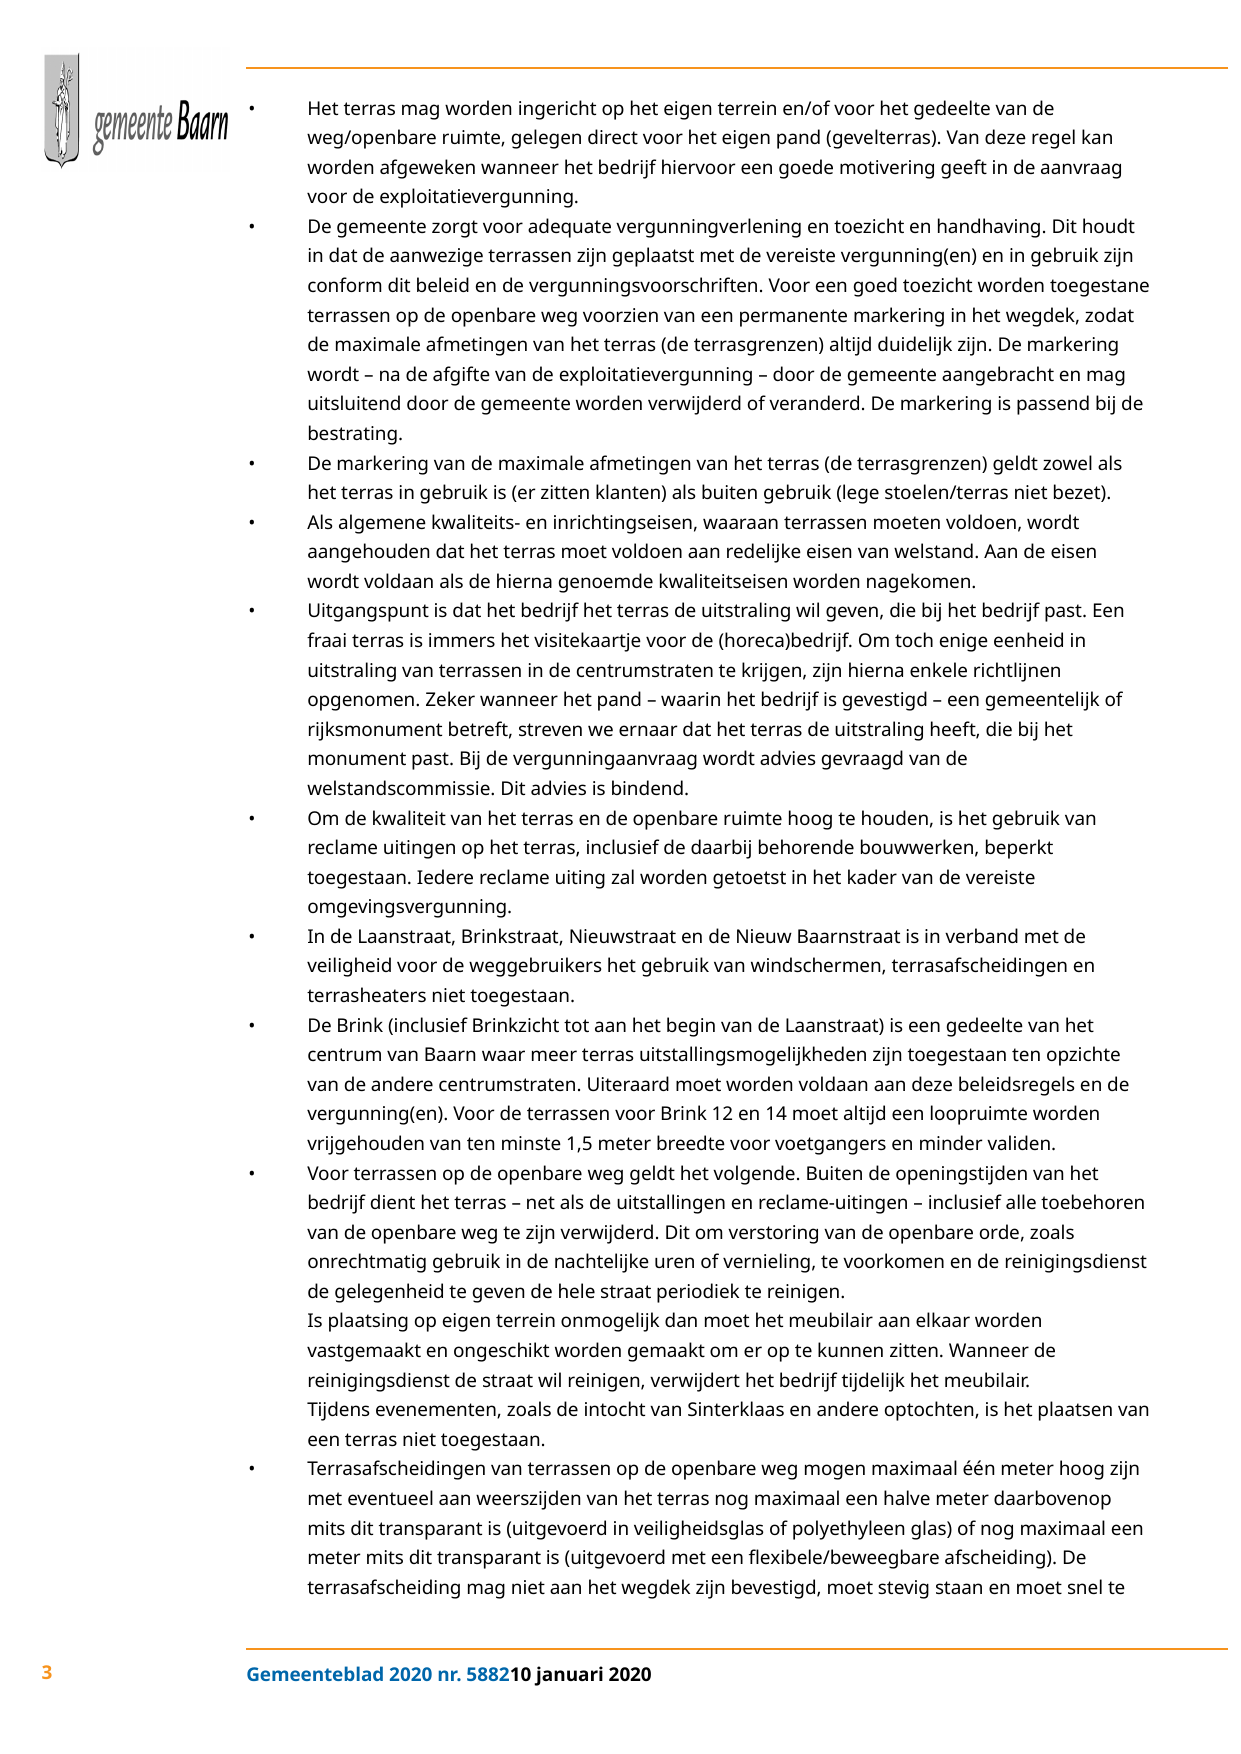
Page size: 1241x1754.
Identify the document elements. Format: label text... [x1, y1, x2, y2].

list Voor terrassen op de openbare weg geldt het volgende. Buiten de openingstijden van het bedrijf dient het terras – net als de uitstallingen en reclame-uitingen – inclusief alle toebehoren van de openbare weg te zijn verwijderd. Dit om verstoring van de openbare orde, zoals onrechtmatig gebruik in de nachtelijke uren of vernieling, te voorkomen en de reinigingsdienst de gelegenheid te geven de hele straat periodiek te reinigen. [248, 1160, 1152, 1304]
list De gemeente zorgt voor adequate vergunningverlening en toezicht en handhaving. Dit houdt in dat de aanwezige terrassen zijn geplaatst met de vereiste vergunning(en) en in gebruik zijn conform dit beleid en de vergunningsvoorschriften. Voor een goed toezicht worden toegestane terrassen op de openbare weg voorzien van een permanente markering in het wegdek, zodat de maximale afmetingen van het terras (de terrasgrenzen) altijd duidelijk zijn. De markering wordt – na de afgifte van de exploitatievergunning – door de gemeente aangebracht en mag uitsluitend door de gemeente worden verwijderd of veranderd. De markering is passend bij de bestrating. [248, 213, 1152, 446]
list Het terras mag worden ingericht op het eigen terrein en/of voor het gedeelte van de weg/openbare ruimte, gelegen direct voor het eigen pand (gevelterras). Van deze regel kan worden afgeweken wanneer het bedrijf hiervoor een goede motivering geeft in de aanvraag voor de exploitatievergunning. [248, 95, 1152, 209]
list De Brink (inclusief Brinkzicht tot aan het begin van de Laanstraat) is een gedeelte van het centrum van Baarn waar meer terras uitstallingsmogelijkheden zijn toegestaan ten opzichte van de andere centrumstraten. Uiteraard moet worden voldaan aan deze beleidsregels en de vergunning(en). Voor de terrassen voor Brink 12 en 14 moet altijd een loopruimte worden vrijgehouden van ten minste 1,5 meter breedte voor voetgangers en minder validen. [248, 1012, 1152, 1156]
list Als algemene kwaliteits- en inrichtingseisen, waaraan terrassen moeten voldoen, wordt aangehouden dat het terras moet voldoen aan redelijke eisen van welstand. Aan de eisen wordt voldaan als de hierna genoemde kwaliteitseisen worden nagekomen. [248, 509, 1152, 594]
list Is plaatsing op eigen terrein onmogelijk dan moet het meubilair aan elkaar worden vastgemaakt en ongeschikt worden gemaakt om er op te kunnen zitten. Wanneer de reinigingsdienst de straat wil reinigen, verwijdert het bedrijf tijdelijk het meubilair. [248, 1308, 1152, 1393]
list Om de kwaliteit van het terras en de openbare ruimte hoog te houden, is het gebruik van reclame uitingen op het terras, inclusief de daarbij behorende bouwwerken, beperkt toegestaan. Iedere reclame uiting zal worden getoetst in het kader van de vereiste omgevingsvergunning. [248, 805, 1152, 919]
picture [41, 47, 231, 172]
list Terrasafscheidingen van terrassen op de openbare weg mogen maximaal één meter hoog zijn met eventueel aan weerszijden van het terras nog maximaal een halve meter daarbovenop mits dit transparant is (uitgevoerd in veiligheidsglas of polyethyleen glas) of nog maximaal een meter mits dit transparant is (uitgevoerd met een flexibele/beweegbare afscheiding). De terrasafscheiding mag niet aan het wegdek zijn bevestigd, moet stevig staan en moet snel te [248, 1456, 1152, 1600]
list Uitgangspunt is dat het bedrijf het terras de uitstraling wil geven, die bij het bedrijf past. Een fraai terras is immers het visitekaartje voor de (horeca)bedrijf. Om toch enige eenheid in uitstraling van terrassen in de centrumstraten te krijgen, zijn hierna enkele richtlijnen opgenomen. Zeker wanneer het pand – waarin het bedrijf is gevestigd – een gemeentelijk of rijksmonument betreft, streven we ernaar dat het terras de uitstraling heeft, die bij het monument past. Bij de vergunningaanvraag wordt advies gevraagd van de welstandscommissie. Dit advies is bindend. [248, 598, 1152, 801]
list In de Laanstraat, Brinkstraat, Nieuwstraat en de Nieuw Baarnstraat is in verband met de veiligheid voor de weggebruikers het gebruik van windschermen, terrasafscheidingen en terrasheaters niet toegestaan. [248, 923, 1152, 1008]
list Tijdens evenementen, zoals de intocht van Sinterklaas en andere optochten, is het plaatsen van een terras niet toegestaan. [248, 1396, 1152, 1452]
list De markering van de maximale afmetingen van het terras (de terrasgrenzen) geldt zowel als het terras in gebruik is (er zitten klanten) als buiten gebruik (lege stoelen/terras niet bezet). [248, 450, 1152, 505]
